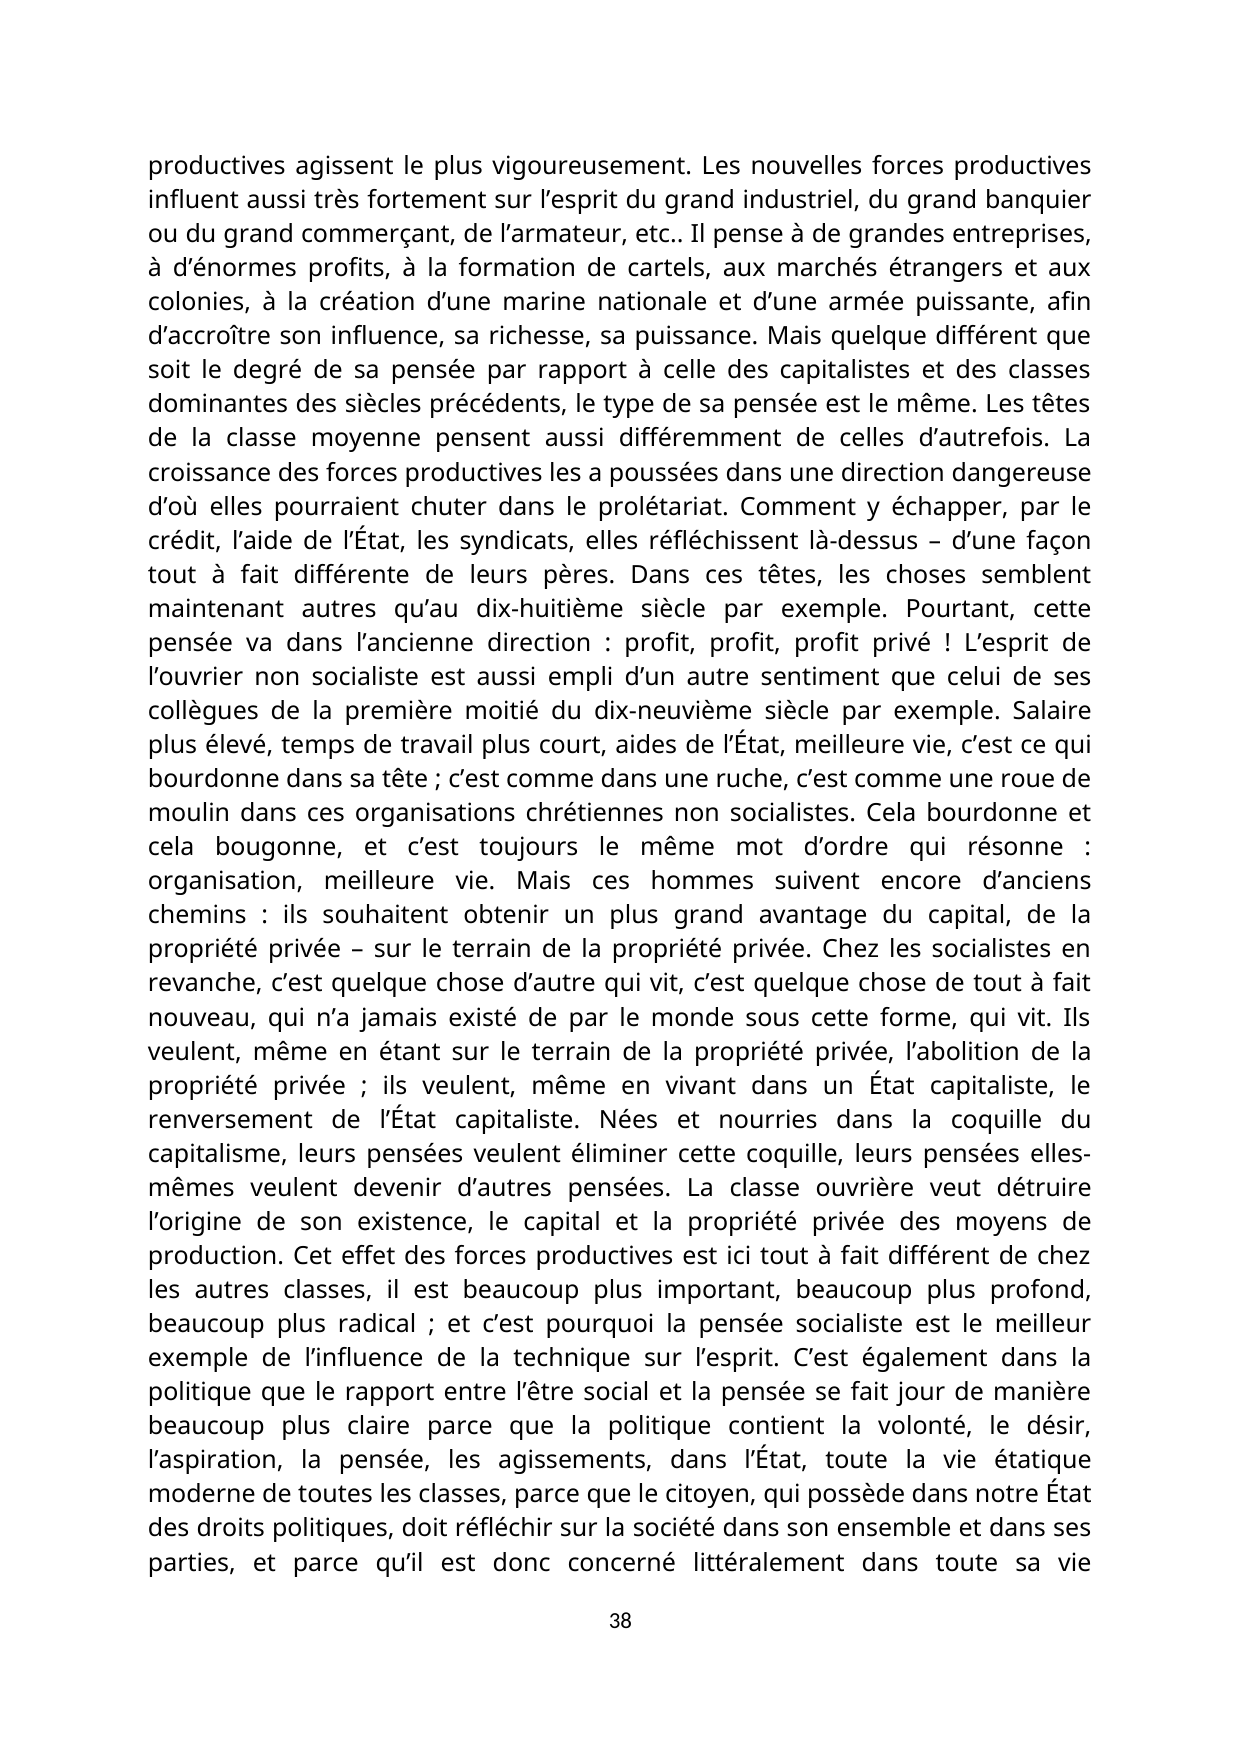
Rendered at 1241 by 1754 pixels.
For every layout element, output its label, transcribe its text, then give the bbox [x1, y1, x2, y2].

text productives agissent le plus vigoureusement. Les nouvelles forces productives influent aussi très fortement sur l’esprit du grand industriel, du grand banquier ou du grand commerçant, de l’armateur, etc.. Il pense à de grandes entreprises, à d’énormes profits, à la formation de cartels, aux marchés étrangers et aux colonies, à la création d’une marine nationale et d’une armée puissante, afin d’accroître son influence, sa richesse, sa puissance. Mais quelque différent que soit le degré de sa pensée par rapport à celle des capitalistes et des classes dominantes des siècles précédents, le type de sa pensée est le même. Les têtes de la classe moyenne pensent aussi différemment de celles d’autrefois. La croissance des forces productives les a poussées dans une direction dangereuse d’où elles pourraient chuter dans le prolétariat. Comment y échapper, par le crédit, l’aide de l’État, les syndicats, elles réfléchissent là-dessus – d’une façon tout à fait différente de leurs pères. Dans ces têtes, les choses semblent maintenant autres qu’au dix-huitième siècle par exemple. Pourtant, cette pensée va dans l’ancienne direction : profit, profit, profit privé ! L’esprit de l’ouvrier non socialiste est aussi empli d’un autre sentiment que celui de ses collègues de la première moitié du dix-neuvième siècle par exemple. Salaire plus élevé, temps de travail plus court, aides de l’État, meilleure vie, c’est ce qui bourdonne dans sa tête ; c’est comme dans une ruche, c’est comme une roue de moulin dans ces organisations chrétiennes non socialistes. Cela bourdonne et cela bougonne, et c’est toujours le même mot d’ordre qui résonne : organisation, meilleure vie. Mais ces hommes suivent encore d’anciens chemins : ils souhaitent obtenir un plus grand avantage du capital, de la propriété privée – sur le terrain de la propriété privée. Chez les socialistes en revanche, c’est quelque chose d’autre qui vit, c’est quelque chose de tout à fait nouveau, qui n’a jamais existé de par le monde sous cette forme, qui vit. Ils veulent, même en étant sur le terrain de la propriété privée, l’abolition de la propriété privée ; ils veulent, même en vivant dans un État capitaliste, le renversement de l’État capitaliste. Nées et nourries dans la coquille du capitalisme, leurs pensées veulent éliminer cette coquille, leurs pensées elles-mêmes veulent devenir d’autres pensées. La classe ouvrière veut détruire l’origine de son existence, le capital et la propriété privée des moyens de production. Cet effet des forces productives est ici tout à fait différent de chez les autres classes, il est beaucoup plus important, beaucoup plus profond, beaucoup plus radical ; et c’est pourquoi la pensée socialiste est le meilleur exemple de l’influence de la technique sur l’esprit. C’est également dans la politique que le rapport entre l’être social et la pensée se fait jour de manière beaucoup plus claire parce que la politique contient la volonté, le désir, l’aspiration, la pensée, les agissements, dans l’État, toute la vie étatique moderne de toutes les classes, parce que le citoyen, qui possède dans notre État des droits politiques, doit réfléchir sur la société dans son ensemble et dans ses parties, et parce qu’il est donc concerné littéralement dans toute sa vie [148, 148, 1093, 1578]
